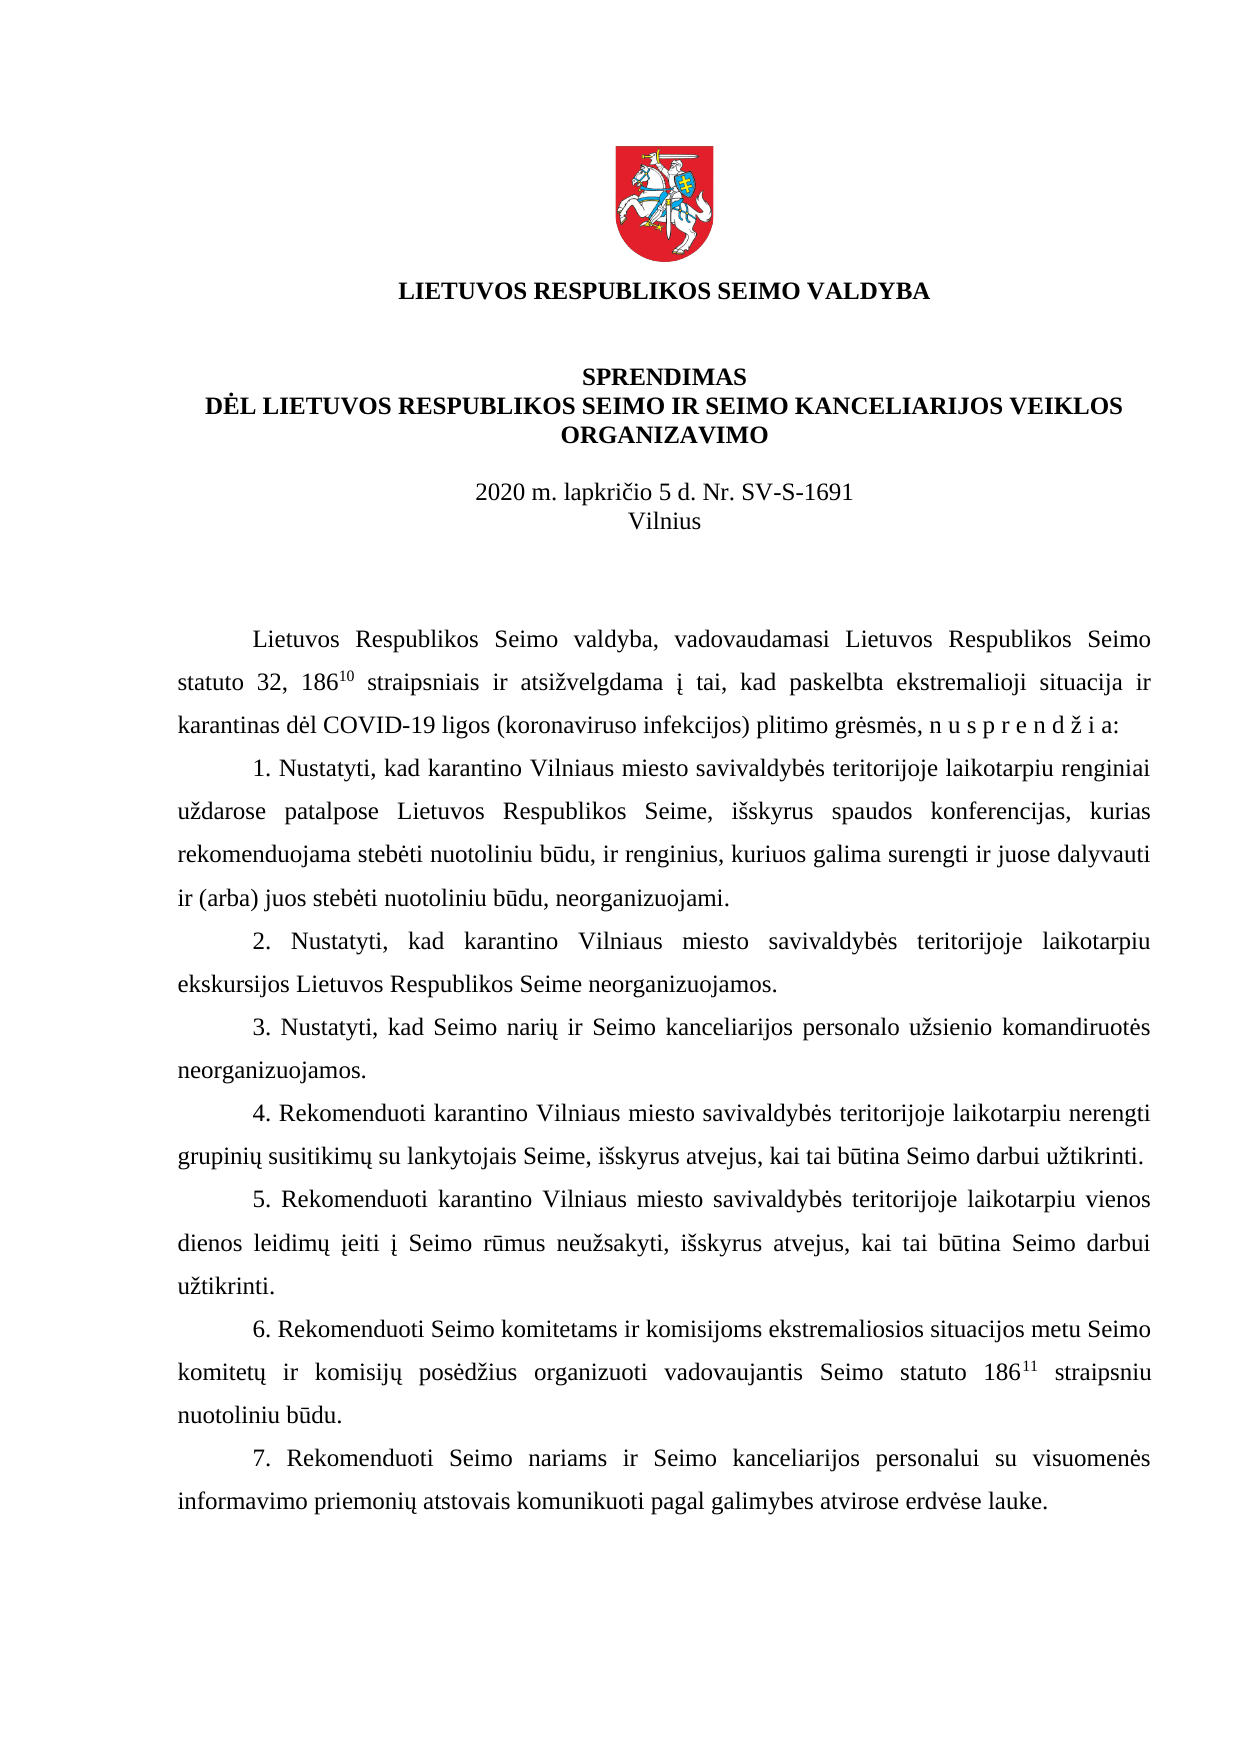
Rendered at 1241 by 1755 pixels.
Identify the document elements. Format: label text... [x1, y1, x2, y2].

text 4. Rekomenduoti karantino Vilniaus miesto savivaldybės teritorijoje laikotarpiu nerengti grupinių susitikimų su lankytojais Seime, išskyrus atvejus, kai tai būtina Seimo darbui užtikrinti. [177, 1098, 1152, 1170]
text 5. Rekomenduoti karantino Vilniaus miesto savivaldybės teritorijoje laikotarpiu vienos dienos leidimų įeiti į Seimo rūmus neužsakyti, išskyrus atvejus, kai tai būtina Seimo darbui užtikrinti. [177, 1184, 1152, 1299]
text 2020 m. lapkričio 5 d. Nr. SV-S-1691 [177, 477, 1152, 506]
text 1. Nustatyti, kad karantino Vilniaus miesto savivaldybės teritorijoje laikotarpiu renginiai uždarose patalpose Lietuvos Respublikos Seime, išskyrus spaudos konferencijas, kurias rekomenduojama stebėti nuotoliniu būdu, ir renginius, kuriuos galima surengti ir juose dalyvauti ir (arba) juos stebėti nuotoliniu būdu, neorganizuojami. [177, 753, 1152, 911]
text 6. Rekomenduoti Seimo komitetams ir komisijoms ekstremaliosios situacijos metu Seimo komitetų ir komisijų posėdžius organizuoti vadovaujantis Seimo statuto 18611 straipsniu nuotoliniu būdu. [177, 1314, 1152, 1429]
text LIETUVOS RESPUBLIKOS SEIMO VALDYBA [177, 276, 1152, 305]
text 7. Rekomenduoti Seimo nariams ir Seimo kanceliarijos personalui su visuomenės informavimo priemonių atstovais komunikuoti pagal galimybes atvirose erdvėse lauke. [177, 1443, 1152, 1515]
text 3. Nustatyti, kad Seimo narių ir Seimo kanceliarijos personalo užsienio komandiruotės neorganizuojamos. [177, 1012, 1152, 1084]
text SPRENDIMAS [177, 362, 1152, 391]
text DĖL LIETUVOS RESPUBLIKOS SEIMO IR SEIMO KANCELIARIJOS VEIKLOS ORGANIZAVIMO [177, 391, 1152, 448]
text 2. Nustatyti, kad karantino Vilniaus miesto savivaldybės teritorijoje laikotarpiu ekskursijos Lietuvos Respublikos Seime neorganizuojamos. [177, 926, 1152, 998]
text Lietuvos Respublikos Seimo valdyba, vadovaudamasi Lietuvos Respublikos Seimo statuto 32, 18610 straipsniais ir atsižvelgdama į tai, kad paskelbta ekstremalioji situacija ir karantinas dėl COVID-19 ligos (koronaviruso infekcijos) plitimo grėsmės, nusprendžia: [177, 624, 1152, 739]
text Vilnius [177, 506, 1152, 535]
